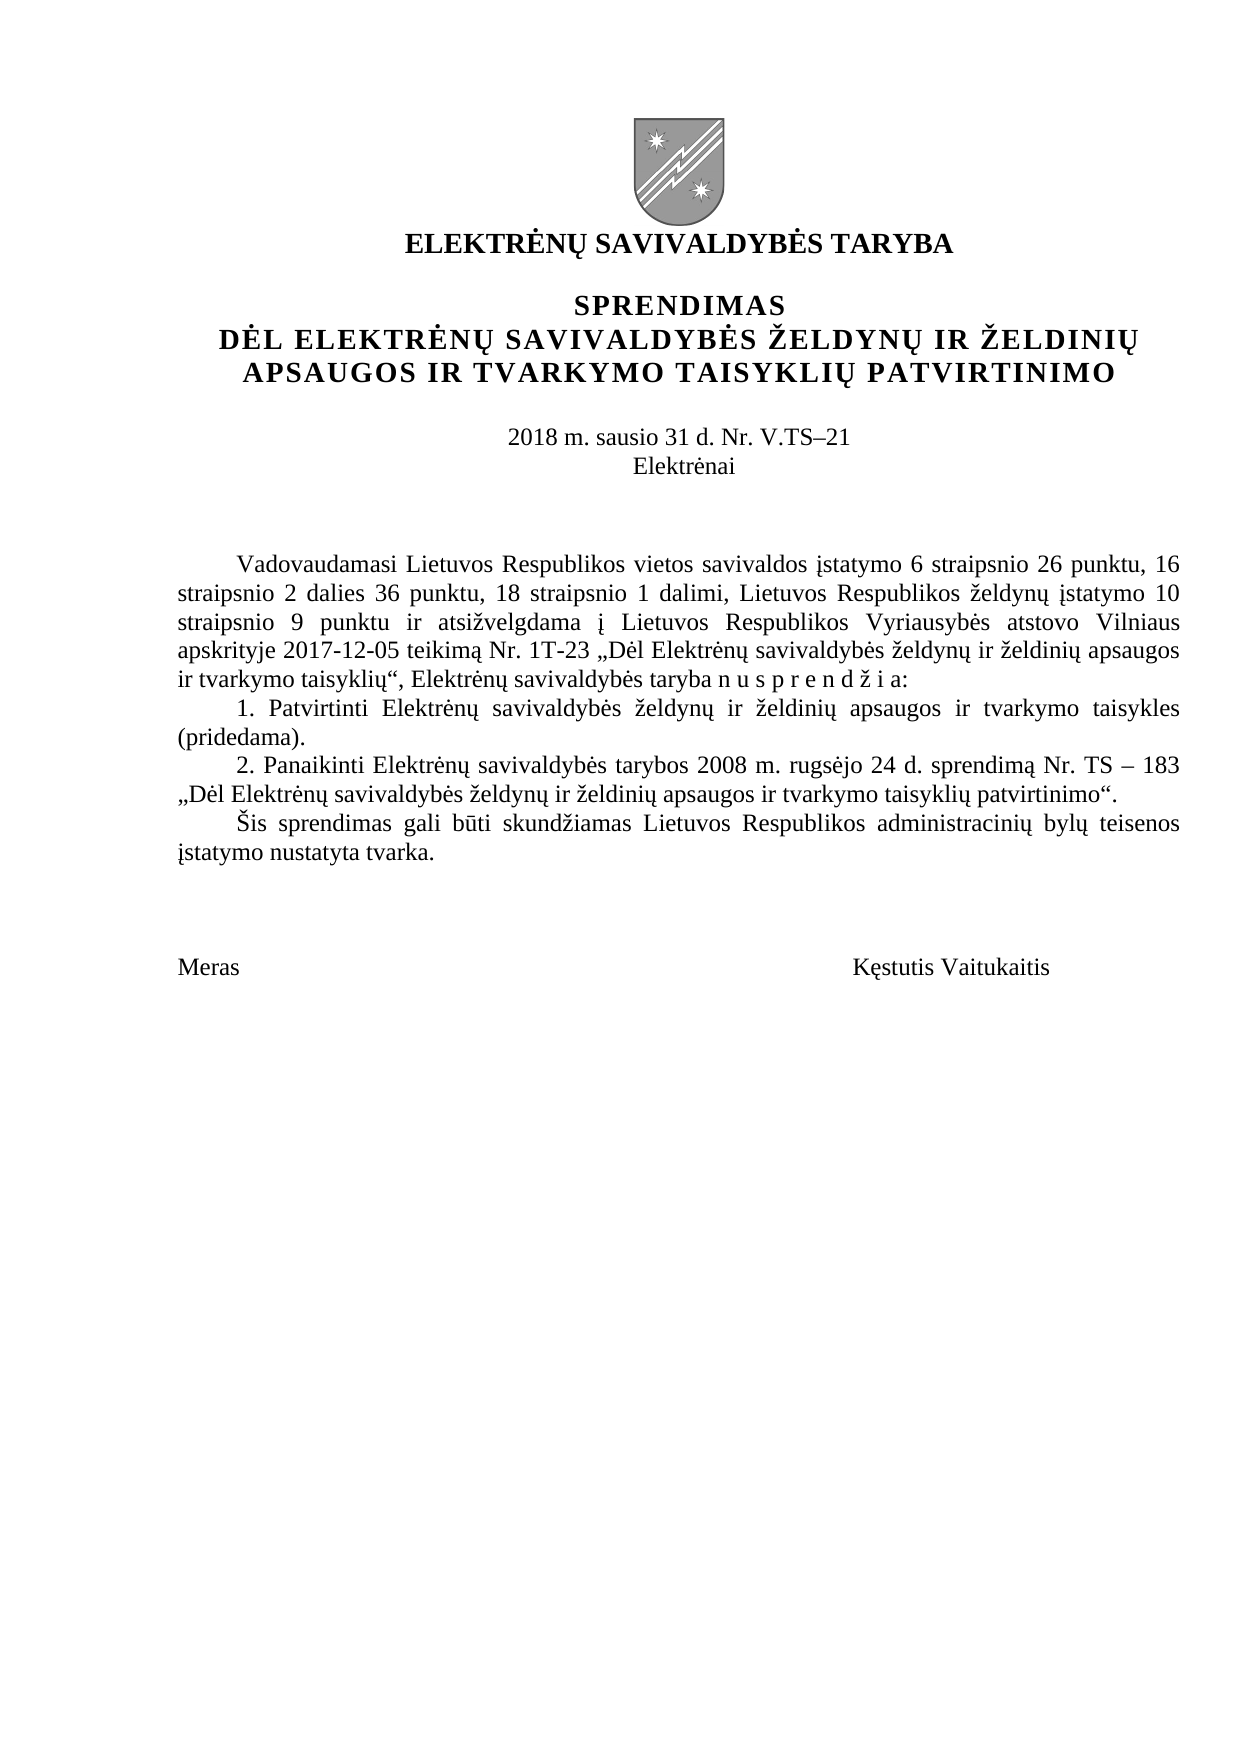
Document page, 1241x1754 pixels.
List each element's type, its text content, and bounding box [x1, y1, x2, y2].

text Dėl ELEKTRĖNŲ SAVIVALDYBĖS ŽELDYNŲ IR ŽELDINIŲ APSAUGOS IR TVARKYMO TAISYKLIŲ PATVIRTINIMO [177, 322, 1181, 389]
text Meras Kęstutis Vaitukaitis [177, 952, 1181, 981]
text ELEKTRĖNŲ SAVIVALDYBĖS TARYBA [177, 226, 1181, 259]
text 2018 m. sausio 31 d. Nr. V.TS–21 [177, 422, 1181, 451]
text Elektrėnai [187, 451, 1181, 480]
text Šis sprendimas gali būti skundžiamas Lietuvos Respublikos administracinių bylų teisenos įstatymo nustatyta tvarka. [177, 808, 1181, 866]
text 2. Panaikinti Elektrėnų savivaldybės tarybos 2008 m. rugsėjo 24 d. sprendimą Nr. TS – 183 „Dėl Elektrėnų savivaldybės želdynų ir želdinių apsaugos ir tvarkymo taisyklių patvirtinimo“. [177, 751, 1181, 808]
text Vadovaudamasi Lietuvos Respublikos vietos savivaldos įstatymo 6 straipsnio 26 punktu, 16 straipsnio 2 dalies 36 punktu, 18 straipsnio 1 dalimi, Lietuvos Respublikos želdynų įstatymo 10 straipsnio 9 punktu ir atsižvelgdama į Lietuvos Respublikos Vyriausybės atstovo Vilniaus apskrityje 2017-12-05 teikimą Nr. 1T-23 „Dėl Elektrėnų savivaldybės želdynų ir želdinių apsaugos ir tvarkymo taisyklių“, Elektrėnų savivaldybės taryba n u s p r e n d ž i a: [177, 549, 1181, 693]
text SPRENDIMAS [177, 288, 1181, 322]
text 1. Patvirtinti Elektrėnų savivaldybės želdynų ir želdinių apsaugos ir tvarkymo taisykles (pridedama). [177, 693, 1181, 751]
